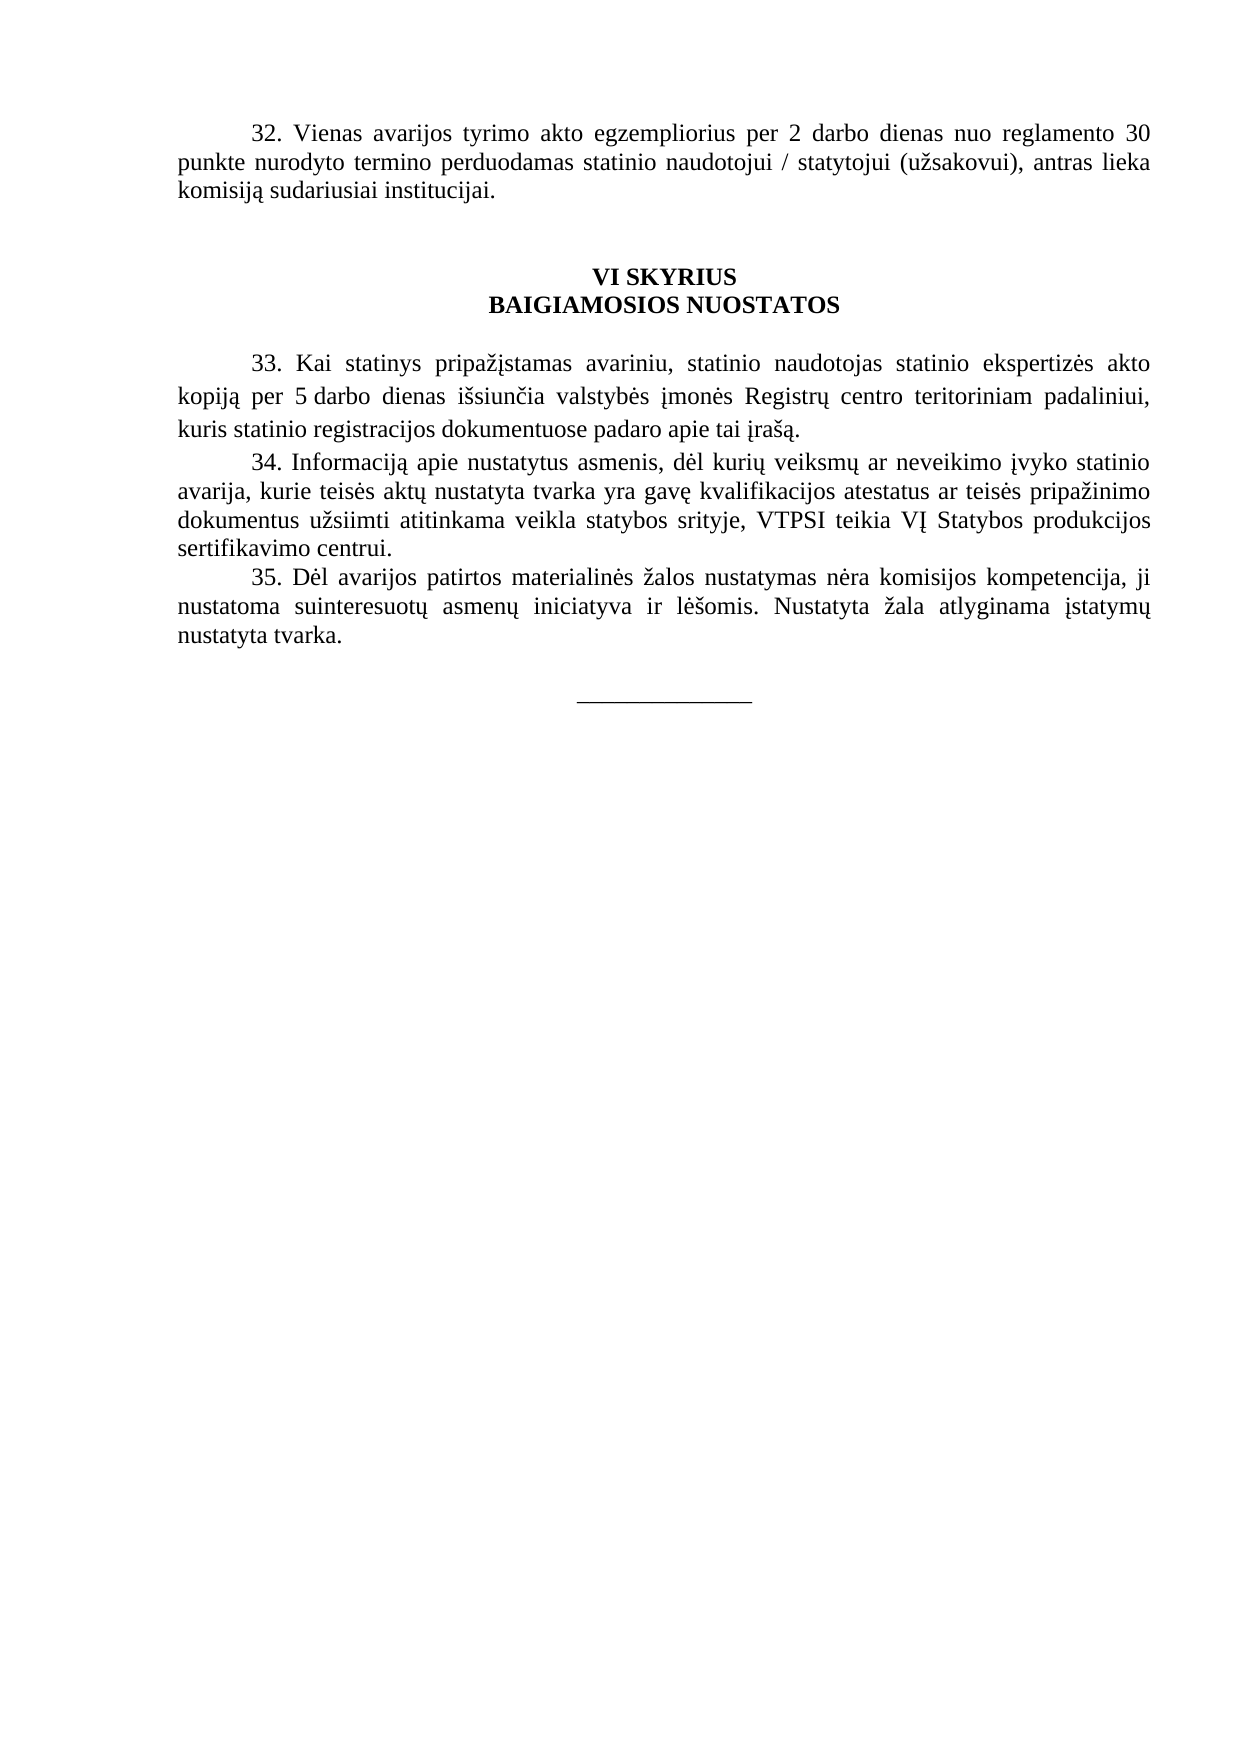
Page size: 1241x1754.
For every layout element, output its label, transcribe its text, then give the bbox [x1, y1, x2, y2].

text BAIGIAMOSIOS NUOSTATOS [177, 291, 1152, 319]
text 33. Kai statinys pripažįstamas avariniu, statinio naudotojas statinio ekspertizės akto kopiją per 5 darbo dienas išsiunčia valstybės įmonės Registrų centro teritoriniam padaliniui, kuris statinio registracijos dokumentuose padaro apie tai įrašą. [177, 348, 1152, 443]
text 34. Informaciją apie nustatytus asmenis, dėl kurių veiksmų ar neveikimo įvyko statinio avarija, kurie teisės aktų nustatyta tvarka yra gavę kvalifikacijos atestatus ar teisės pripažinimo dokumentus užsiimti atitinkama veikla statybos srityje, VTPSI teikia VĮ Statybos produkcijos sertifikavimo centrui. [177, 447, 1152, 562]
text 35. Dėl avarijos patirtos materialinės žalos nustatymas nėra komisijos kompetencija, ji nustatoma suinteresuotų asmenų iniciatyva ir lėšomis. Nustatyta žala atlyginama įstatymų nustatyta tvarka. [177, 562, 1152, 648]
text ______________ [177, 677, 1152, 706]
text VI SKYRIUS [177, 262, 1152, 291]
text 32. Vienas avarijos tyrimo akto egzempliorius per 2 darbo dienas nuo reglamento 30 punkte nurodyto termino perduodamas statinio naudotojui / statytojui (užsakovui), antras lieka komisiją sudariusiai institucijai. [177, 118, 1152, 204]
